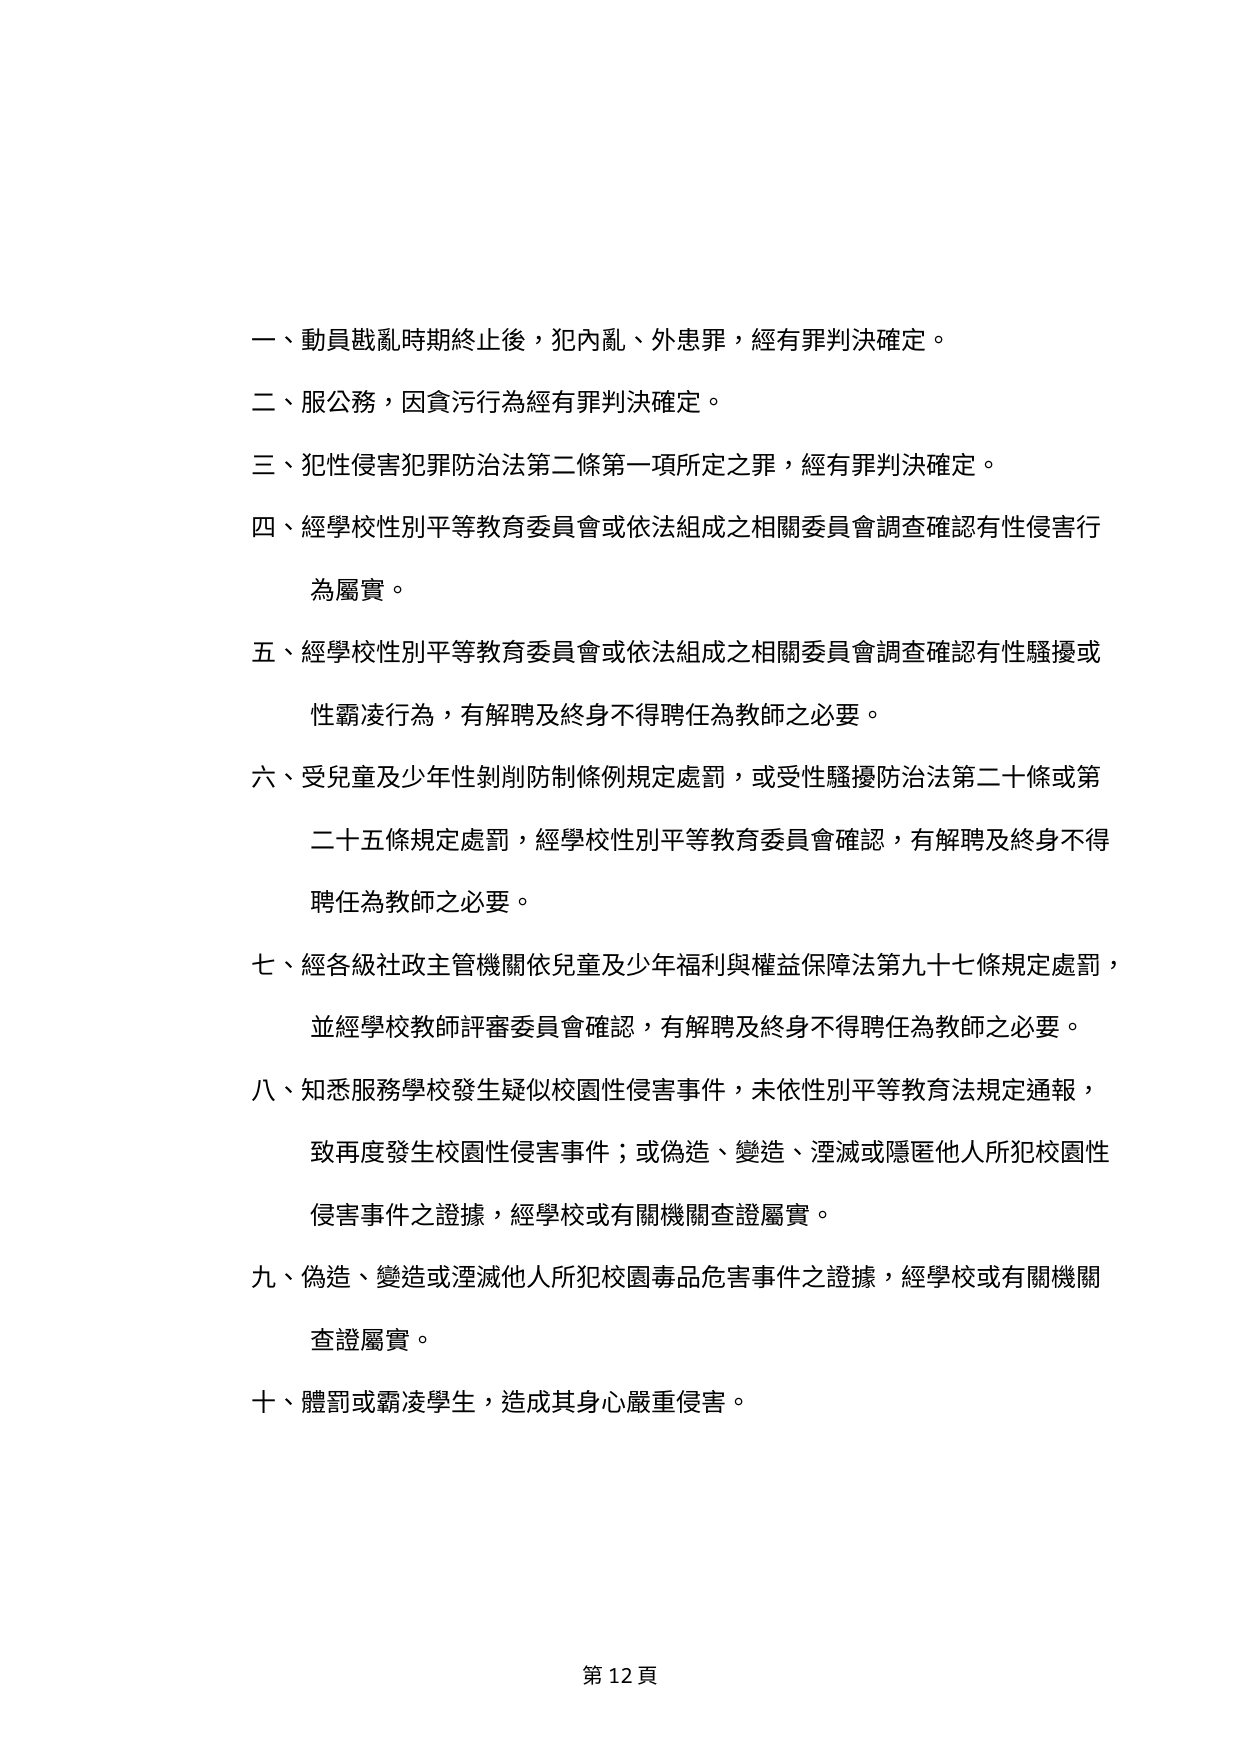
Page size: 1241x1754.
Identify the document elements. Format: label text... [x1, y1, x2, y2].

text 八、知悉服務學校發生疑似校園性侵害事件，未依性別平等教育法規定通報，致再度發生校園性侵害事件；或偽造、變造、湮滅或隱匿他人所犯校園性侵害事件之證據，經學校或有關機關查證屬實。 [251, 1047, 1122, 1234]
text 七、經各級社政主管機關依兒童及少年福利與權益保障法第九十七條規定處罰，並經學校教師評審委員會確認，有解聘及終身不得聘任為教師之必要。 [251, 922, 1122, 1047]
text 四、經學校性別平等教育委員會或依法組成之相關委員會調查確認有性侵害行為屬實。 [251, 484, 1122, 609]
text 二、服公務，因貪污行為經有罪判決確定。 [218, 359, 1122, 422]
text 六、受兒童及少年性剝削防制條例規定處罰，或受性騷擾防治法第二十條或第二十五條規定處罰，經學校性別平等教育委員會確認，有解聘及終身不得聘任為教師之必要。 [251, 734, 1122, 922]
text 三、犯性侵害犯罪防治法第二條第一項所定之罪，經有罪判決確定。 [218, 422, 1122, 484]
text 一、動員戡亂時期終止後，犯內亂、外患罪，經有罪判決確定。 [218, 297, 1122, 359]
text 五、經學校性別平等教育委員會或依法組成之相關委員會調查確認有性騷擾或性霸凌行為，有解聘及終身不得聘任為教師之必要。 [251, 609, 1122, 734]
text 九、偽造、變造或湮滅他人所犯校園毒品危害事件之證據，經學校或有關機關查證屬實。 [251, 1234, 1122, 1359]
text 十、體罰或霸凌學生，造成其身心嚴重侵害。 [218, 1359, 1122, 1422]
